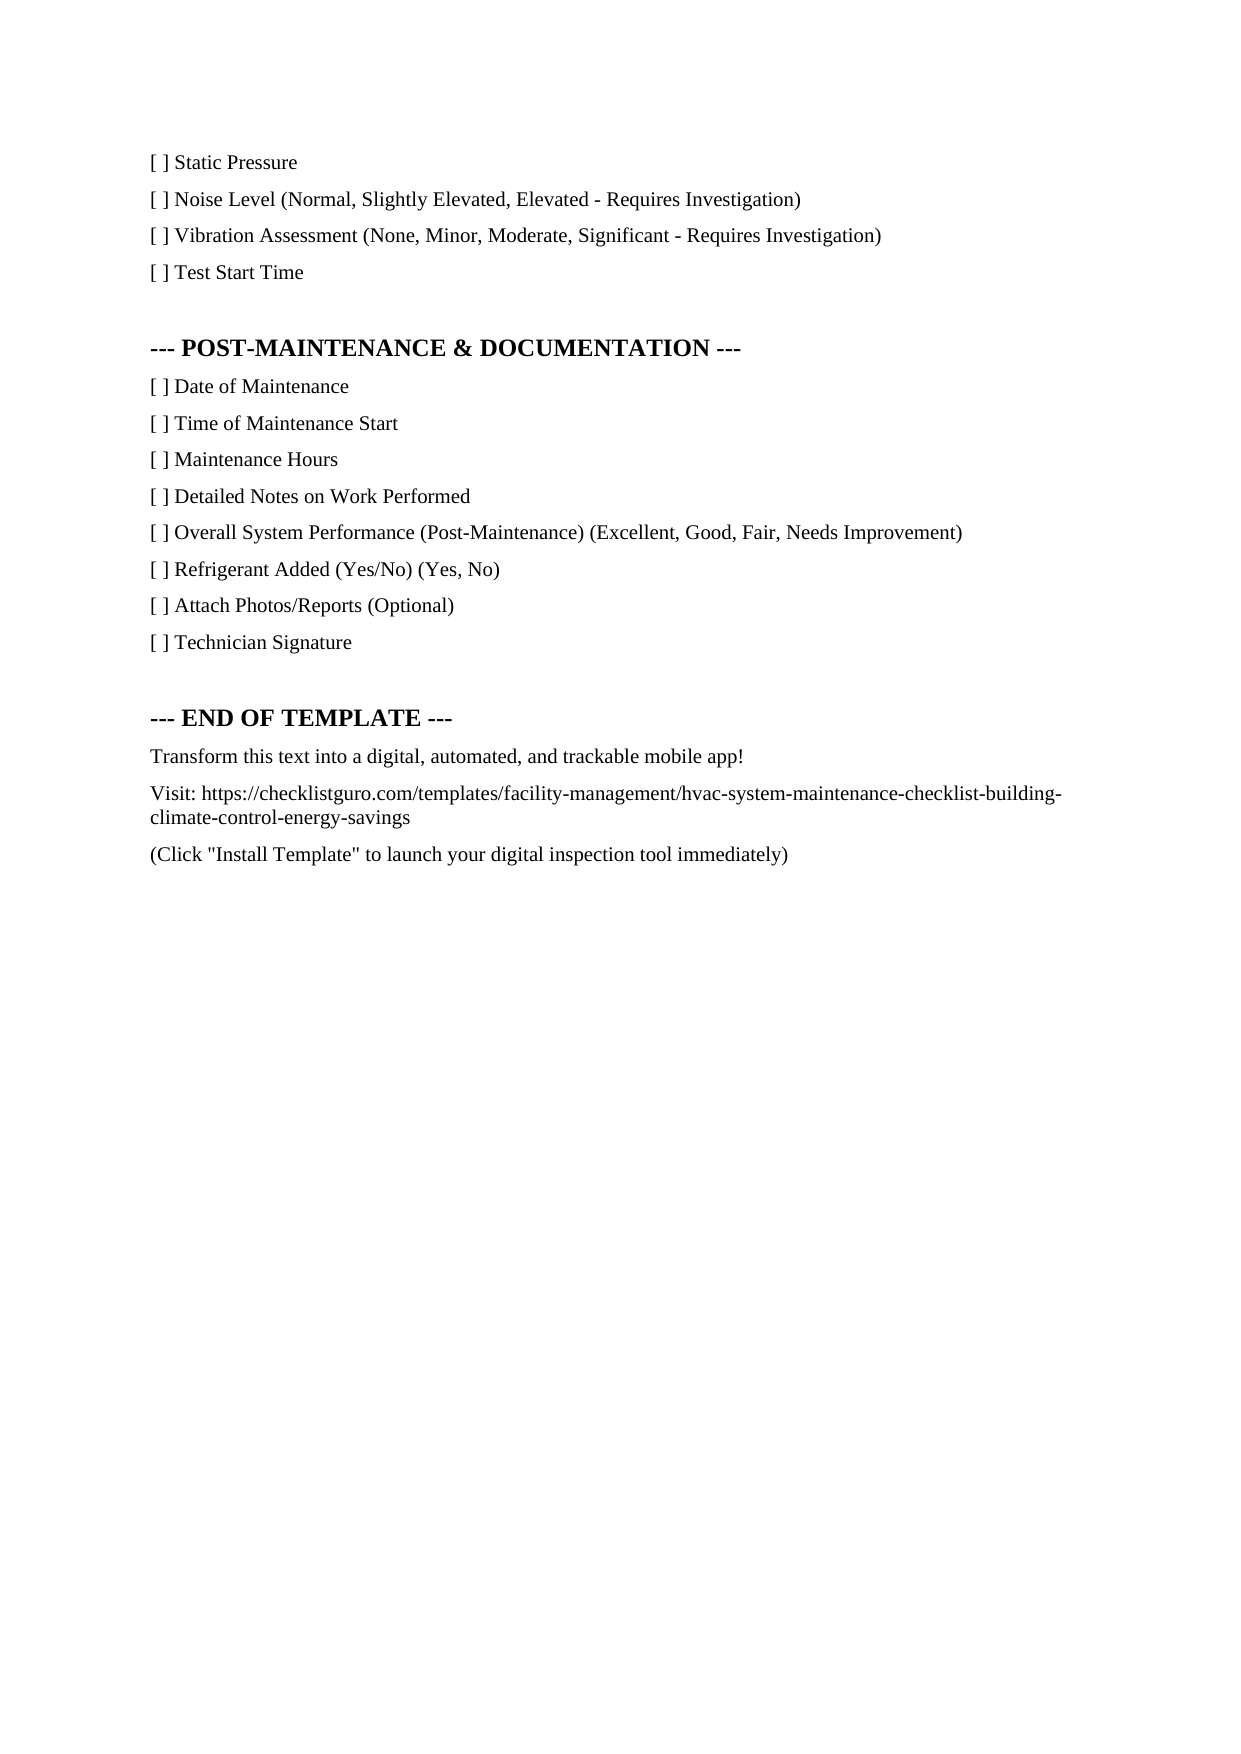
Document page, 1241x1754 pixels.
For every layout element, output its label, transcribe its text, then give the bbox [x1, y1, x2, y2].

text [ ] Test Start Time [150, 260, 1090, 284]
text [ ] Static Pressure [150, 150, 1090, 174]
text [ ] Vibration Assessment (None, Minor, Moderate, Significant - Requires Investigation) [150, 223, 1090, 247]
text [ ] Overall System Performance (Post-Maintenance) (Excellent, Good, Fair, Needs Improvement) [150, 520, 1090, 544]
text [ ] Maintenance Hours [150, 447, 1090, 471]
text Transform this text into a digital, automated, and trackable mobile app! [150, 744, 1090, 768]
text [ ] Refrigerant Added (Yes/No) (Yes, No) [150, 557, 1090, 581]
text [ ] Detailed Notes on Work Performed [150, 484, 1090, 508]
text [ ] Date of Maintenance [150, 374, 1090, 398]
text --- POST-MAINTENANCE & DOCUMENTATION --- [150, 333, 1090, 362]
text [ ] Noise Level (Normal, Slightly Elevated, Elevated - Requires Investigation) [150, 187, 1090, 211]
text [ ] Attach Photos/Reports (Optional) [150, 593, 1090, 617]
text Visit: https://checklistguro.com/templates/facility-management/hvac-system-maintenance-checklist-building-climate-control-energy-savings [150, 781, 1090, 829]
text [ ] Technician Signature [150, 630, 1090, 654]
text (Click "Install Template" to launch your digital inspection tool immediately) [150, 842, 1090, 866]
text [ ] Time of Maintenance Start [150, 411, 1090, 435]
text --- END OF TEMPLATE --- [150, 703, 1090, 732]
